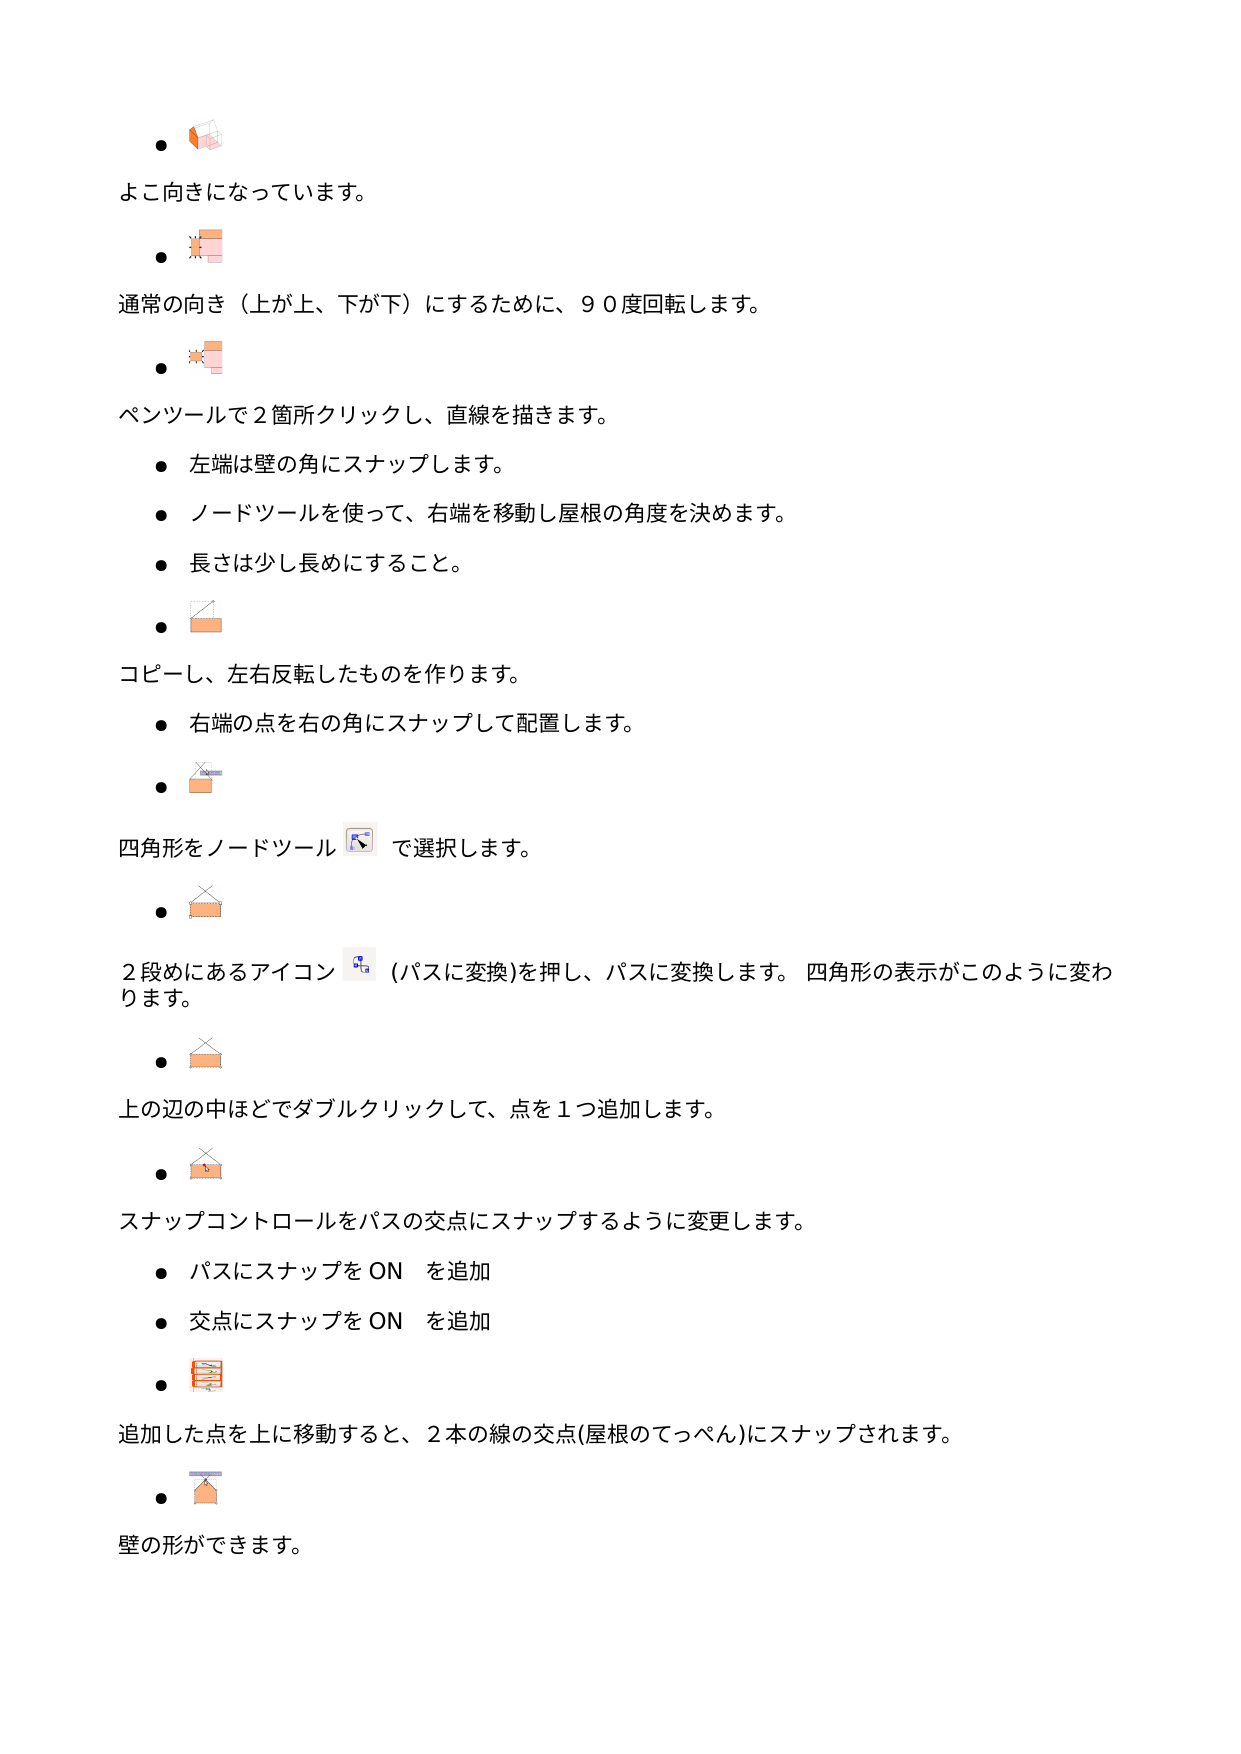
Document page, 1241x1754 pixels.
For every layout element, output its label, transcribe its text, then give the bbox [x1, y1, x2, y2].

list 右端の点を右の角にスナップして配置します。 [153, 711, 1122, 737]
text 壁の形ができます。 [118, 1533, 1122, 1559]
text よこ向きになっています。 [118, 181, 1122, 206]
picture [188, 118, 223, 152]
list 交点にスナップをON を追加 [153, 1308, 1122, 1335]
picture [343, 822, 378, 856]
list 長さは少し長めにすること。 [153, 551, 1122, 576]
picture [188, 1471, 223, 1505]
picture [342, 947, 377, 981]
text ２段めにあるアイコン (パスに変換)を押し、パスに変換します。 四角形の表示がこのように変わります。 [118, 947, 1122, 1012]
text スナップコントロールをパスの交点にスナップするように変更します。 [118, 1209, 1122, 1234]
picture [188, 1035, 223, 1069]
picture [188, 1146, 223, 1180]
list ノードツールを使って、右端を移動し屋根の角度を決めます。 [153, 502, 1122, 527]
list 左端は壁の角にスナップします。 [153, 452, 1122, 478]
text 四角形をノードツール で選択します。 [118, 823, 1122, 861]
text 通常の向き（上が上、下が下）にするために、９０度回転します。 [118, 292, 1122, 317]
text ペンツールで２箇所クリックし、直線を描きます。 [118, 403, 1122, 429]
picture [188, 884, 223, 919]
text コピーし、左右反転したものを作ります。 [118, 662, 1122, 688]
picture [188, 760, 223, 794]
picture [188, 1358, 223, 1392]
picture [188, 229, 223, 263]
picture [188, 599, 223, 634]
text 追加した点を上に移動すると、２本の線の交点(屋根のてっぺん)にスナップされます。 [118, 1421, 1122, 1447]
picture [188, 341, 223, 375]
list パスにスナップをON を追加 [153, 1258, 1122, 1285]
text 上の辺の中ほどでダブルクリックして、点を１つ追加します。 [118, 1097, 1122, 1123]
